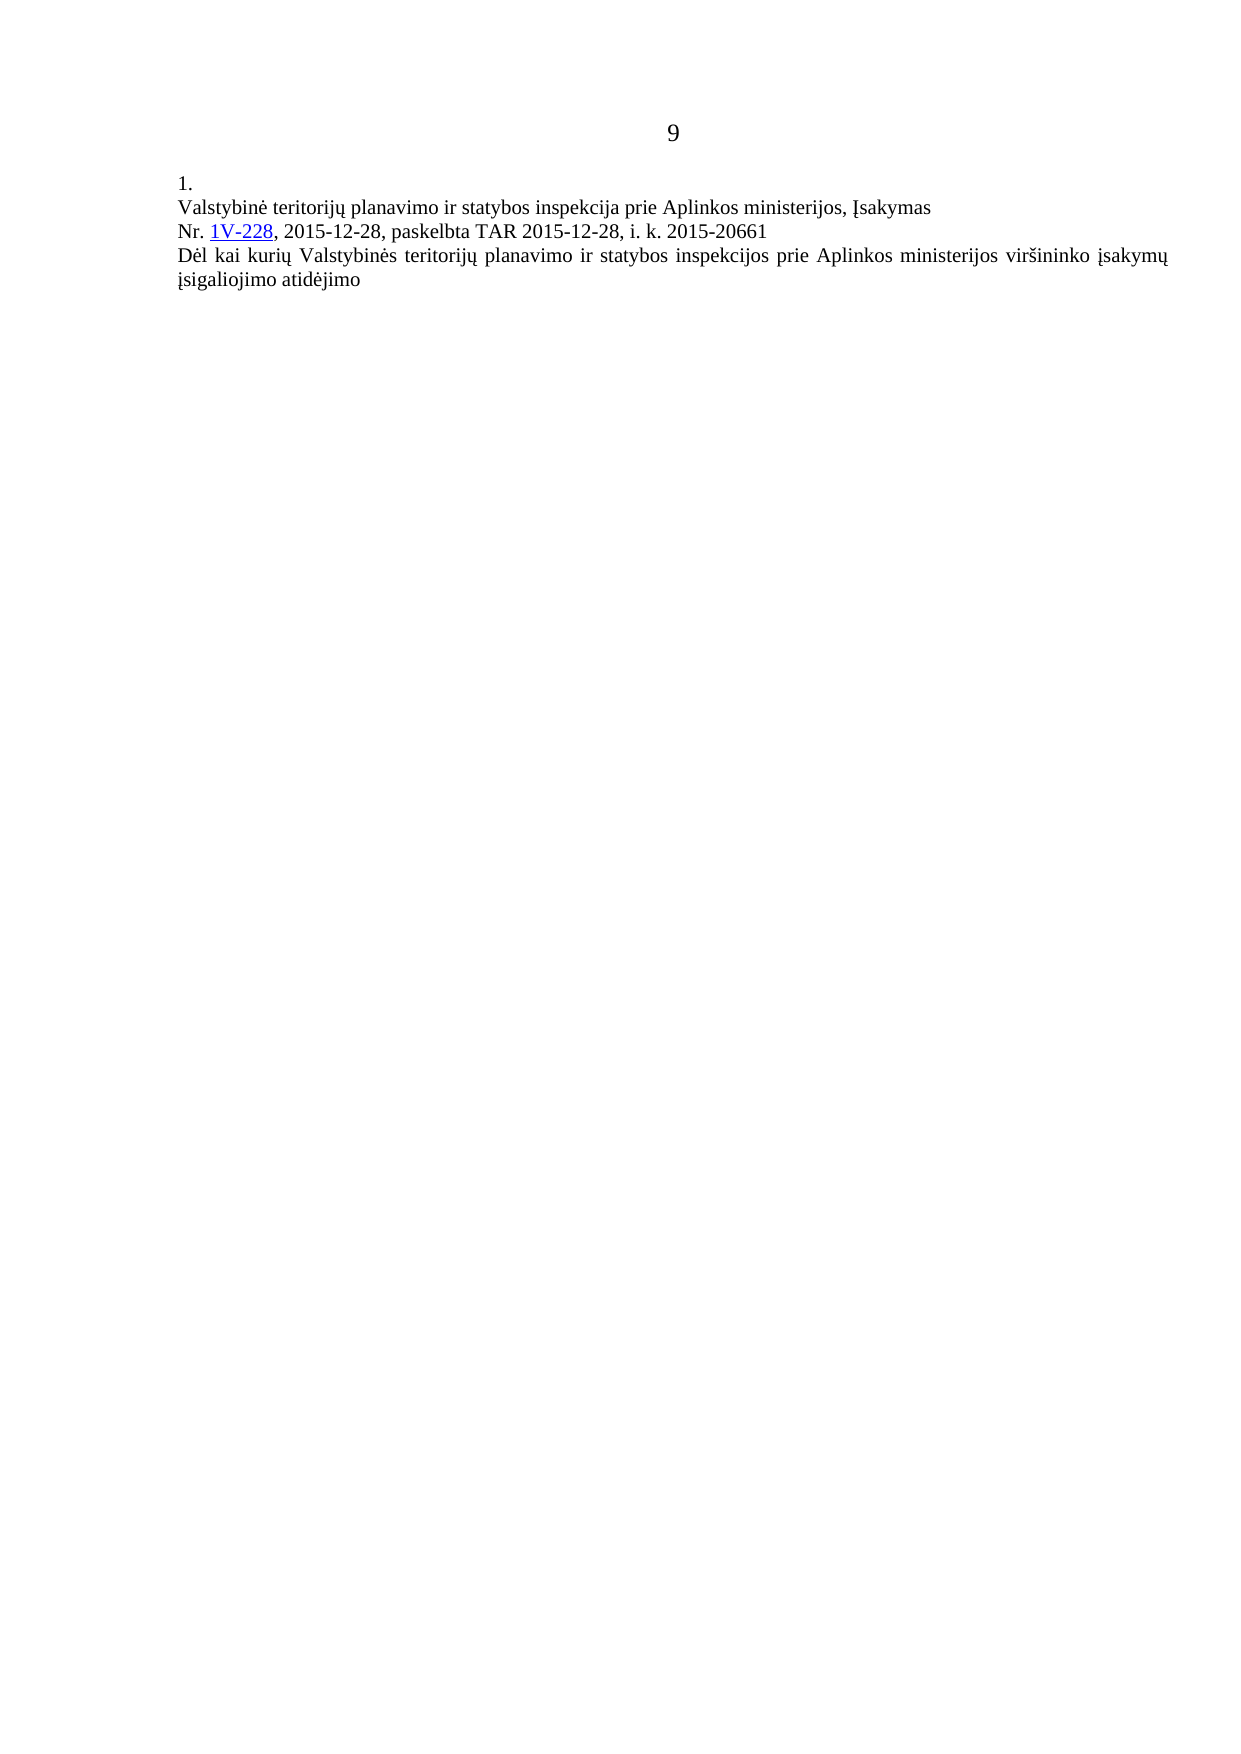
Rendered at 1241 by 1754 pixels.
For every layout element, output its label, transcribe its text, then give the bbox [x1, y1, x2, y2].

text Valstybinė teritorijų planavimo ir statybos inspekcija prie Aplinkos ministerijos, Įsakymas [177, 195, 1169, 219]
text 1. [177, 171, 1169, 195]
text Dėl kai kurių Valstybinės teritorijų planavimo ir statybos inspekcijos prie Aplinkos ministerijos viršininko įsakymų įsigaliojimo atidėjimo [177, 243, 1169, 291]
text Nr. 1V-228, 2015-12-28, paskelbta TAR 2015-12-28, i. k. 2015-20661 [177, 219, 1169, 243]
